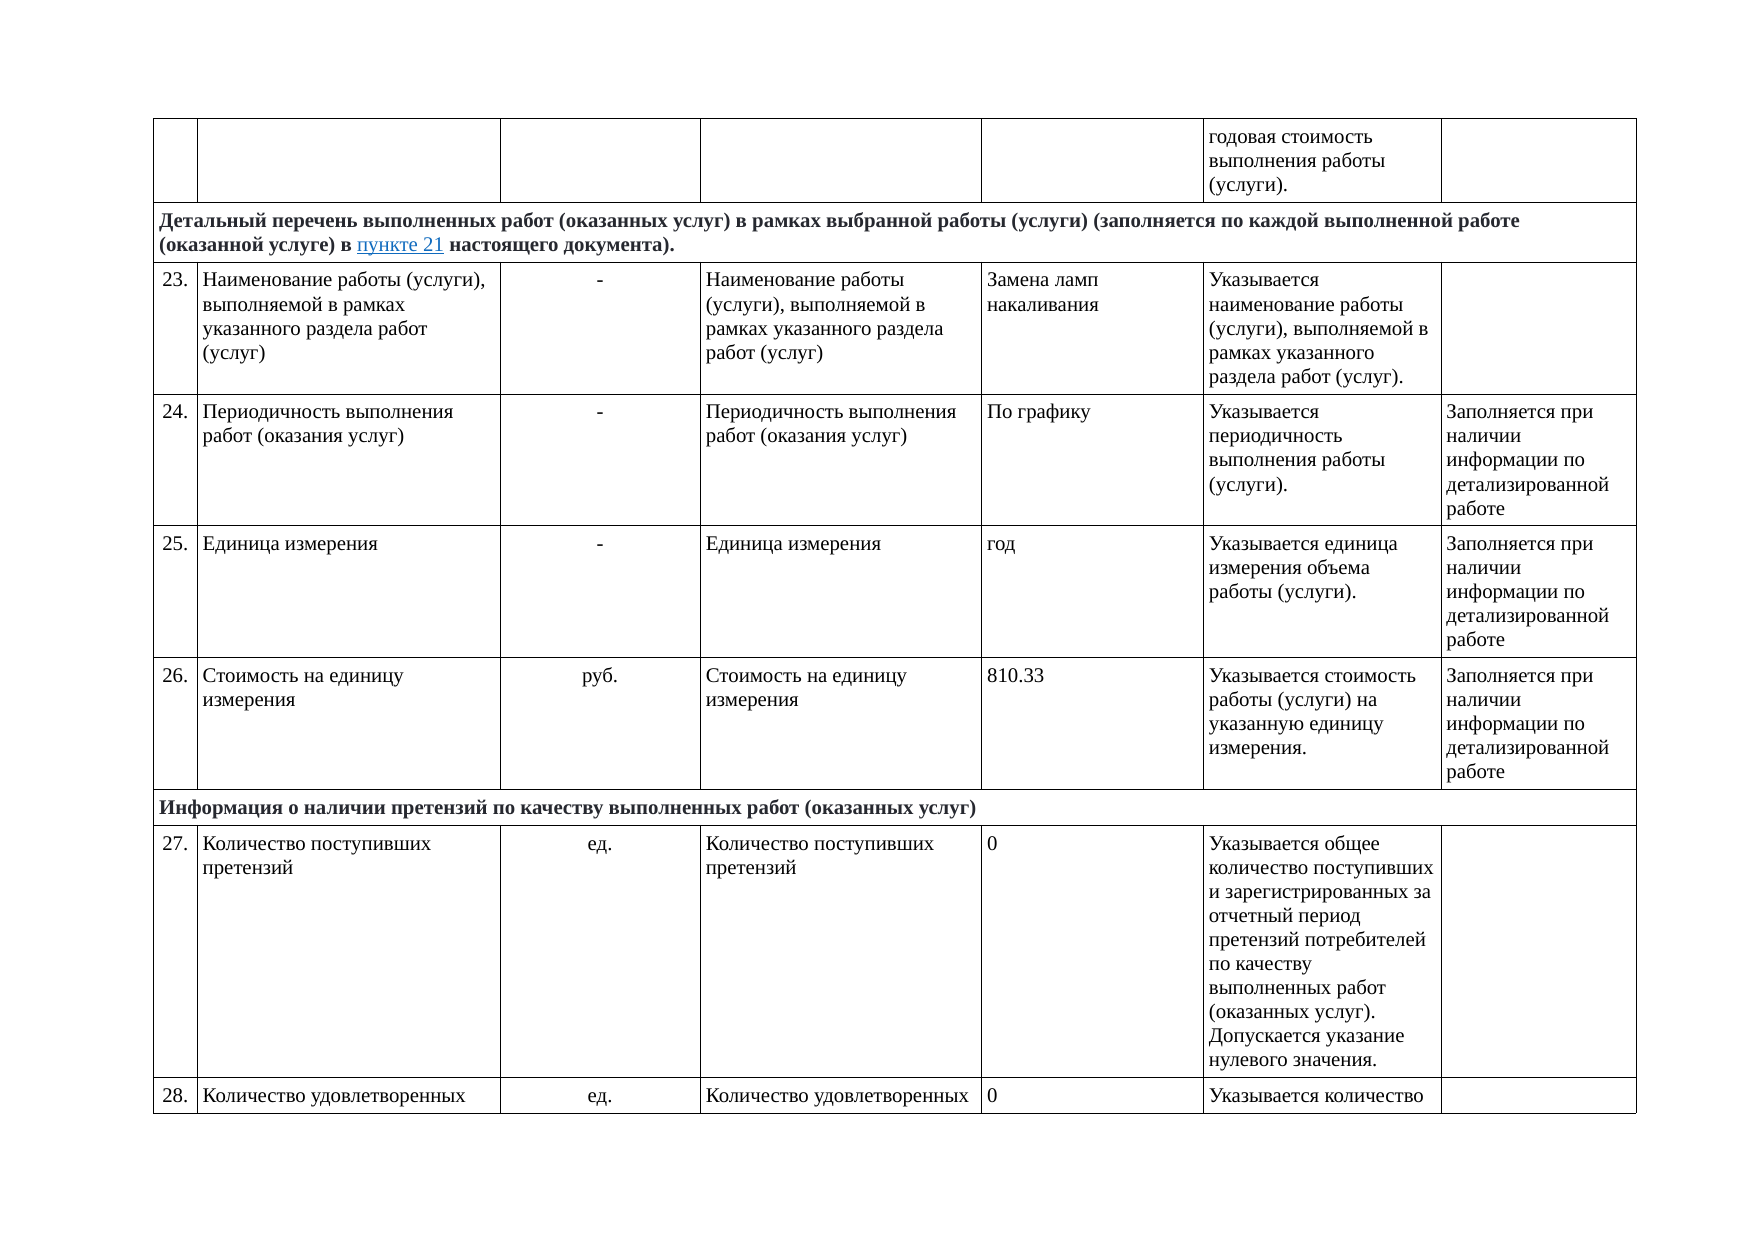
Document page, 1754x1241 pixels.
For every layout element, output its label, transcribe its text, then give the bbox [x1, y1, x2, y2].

table_cell Указывается общее количество поступивших и зарегистрированных за отчетный период претензий потребителей по качеству выполненных работ (оказанных услуг). Допускается указание нулевого значения. [1204, 826, 1441, 1077]
table_cell Периодичность выполнения работ (оказания услуг) [701, 395, 981, 525]
table_cell Информация о наличии претензий по качеству выполненных работ (оказанных услуг) [154, 790, 1636, 825]
table_cell ед. [501, 1078, 700, 1112]
table_cell 25. [154, 526, 197, 657]
table_cell 2410,86 [982, 119, 1203, 202]
table_cell ед. [501, 826, 700, 1077]
table_cell Указывается единица измерения объема работы (услуги). [1204, 526, 1441, 657]
table_cell Количество удовлетворенных [198, 1078, 500, 1112]
table_cell [1442, 826, 1636, 1077]
table_cell Единица измерения [198, 526, 500, 657]
table_cell 24. [154, 395, 197, 525]
table_cell Количество удовлетворенных [701, 1078, 981, 1112]
table_cell 0 [982, 826, 1203, 1077]
table_cell - [501, 263, 700, 393]
table_cell Детальный перечень выполненных работ (оказанных услуг) в рамках выбранной работы (услуги) (заполняется по каждой выполненной работе (оказанной услуге) в пункте 21 настоящего документа). [154, 203, 1636, 262]
table_cell 28. [154, 1078, 197, 1112]
table_cell [501, 119, 700, 202]
table_cell Указывается периодичность выполнения работы (услуги). [1204, 395, 1441, 525]
table_cell 23. [154, 263, 197, 393]
table_cell [198, 119, 500, 202]
table_cell [1442, 1078, 1636, 1112]
table_cell - [501, 526, 700, 657]
table_cell Указывается наименование работы (услуги), выполняемой в рамках указанного раздела работ (услуг). [1204, 263, 1441, 393]
table_cell [1442, 119, 1636, 202]
table_cell 27. [154, 826, 197, 1077]
table_cell Наименование работы (услуги), выполняемой в рамках указанного раздела работ (услуг) [701, 263, 981, 393]
table_cell [701, 119, 981, 202]
table_cell [154, 119, 197, 202]
table_cell По графику [982, 395, 1203, 525]
table_cell Заполняется при наличии информации по детализированной работе [1442, 395, 1636, 525]
table_cell Единица измерения [701, 526, 981, 657]
table_cell Замена ламп накаливания [982, 263, 1203, 393]
table_cell Периодичность выполнения работ (оказания услуг) [198, 395, 500, 525]
table_cell Заполняется при наличии информации по детализированной работе [1442, 526, 1636, 657]
table_cell Указывается количество [1204, 1078, 1441, 1112]
table_cell руб. [501, 658, 700, 789]
table_cell Количество поступивших претензий [198, 826, 500, 1077]
table_cell Указывается стоимость работы (услуги) на указанную единицу измерения. [1204, 658, 1441, 789]
table_cell Количество поступивших претензий [701, 826, 981, 1077]
table_cell 0 [982, 1078, 1203, 1112]
table_cell 26. [154, 658, 197, 789]
table_cell Заполняется при наличии информации по детализированной работе [1442, 658, 1636, 789]
table_cell год [982, 526, 1203, 657]
table_cell годовая стоимость выполнения работы (услуги). [1204, 119, 1441, 202]
table_cell 810,33 [982, 658, 1203, 789]
table_cell Наименование работы (услуги), выполняемой в рамках указанного раздела работ (услуг) [198, 263, 500, 393]
table_cell - [501, 395, 700, 525]
table_cell [1442, 263, 1636, 393]
table_cell Стоимость на единицу измерения [198, 658, 500, 789]
table_cell Стоимость на единицу измерения [701, 658, 981, 789]
